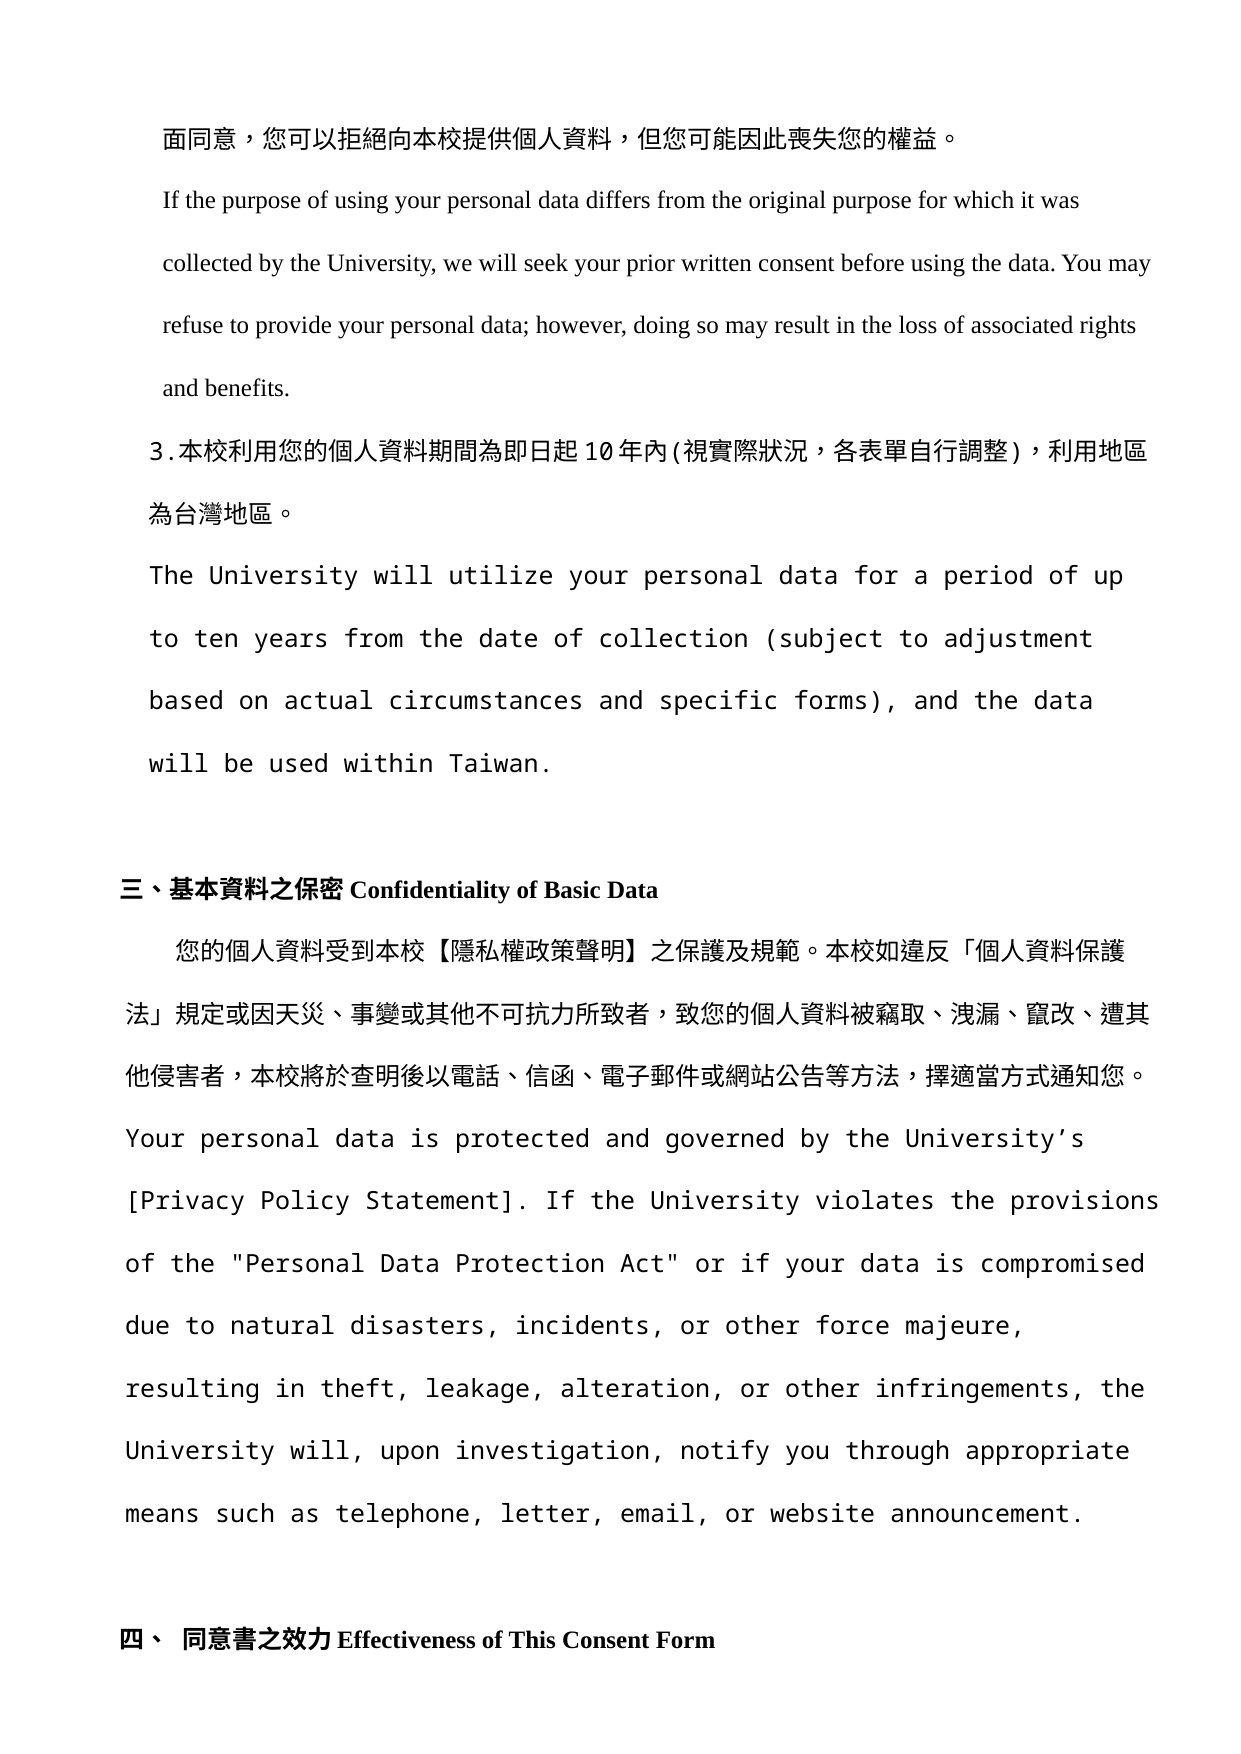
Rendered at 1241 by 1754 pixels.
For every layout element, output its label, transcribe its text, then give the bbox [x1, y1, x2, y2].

text 3.本校利用您的個人資料期間為即日起10年內(視實際狀況，各表單自行調整)，利用地區為台灣地區。 [148, 408, 1165, 533]
text 您的個人資料受到本校【隱私權政策聲明】之保護及規範。本校如違反「個人資料保護法」規定或因天災、事變或其他不可抗力所致者，致您的個人資料被竊取、洩漏、竄改、遭其他侵害者，本校將於查明後以電話、信函、電子郵件或網站公告等方法，擇適當方式通知您。Your personal data is protected and governed by the University’s [Privacy Policy Statement]. If the University violates the provisions of the "Personal Data Protection Act" or if your data is compromised due to natural disasters, incidents, or other force majeure, resulting in theft, leakage, alteration, or other infringements, the University will, upon investigation, notify you through appropriate means such as telephone, letter, email, or website announcement. [125, 908, 1165, 1533]
text If the purpose of using your personal data differs from the original purpose for which it was collected by the University, we will seek your prior written consent before using the data. You may refuse to provide your personal data; however, doing so may result in the loss of associated rights and benefits. [162, 158, 1165, 408]
text The University will utilize your personal data for a period of up to ten years from the date of collection (subject to adjustment based on actual circumstances and specific forms), and the data will be used within Taiwan. [148, 533, 1165, 783]
text 三、基本資料之保密Confidentiality of Basic Data [119, 846, 1165, 908]
list 面同意，您可以拒絕向本校提供個人資料，但您可能因此喪失您的權益。 [162, 96, 1165, 158]
text 四、 同意書之效力Effectiveness of This Consent Form [119, 1596, 1165, 1658]
